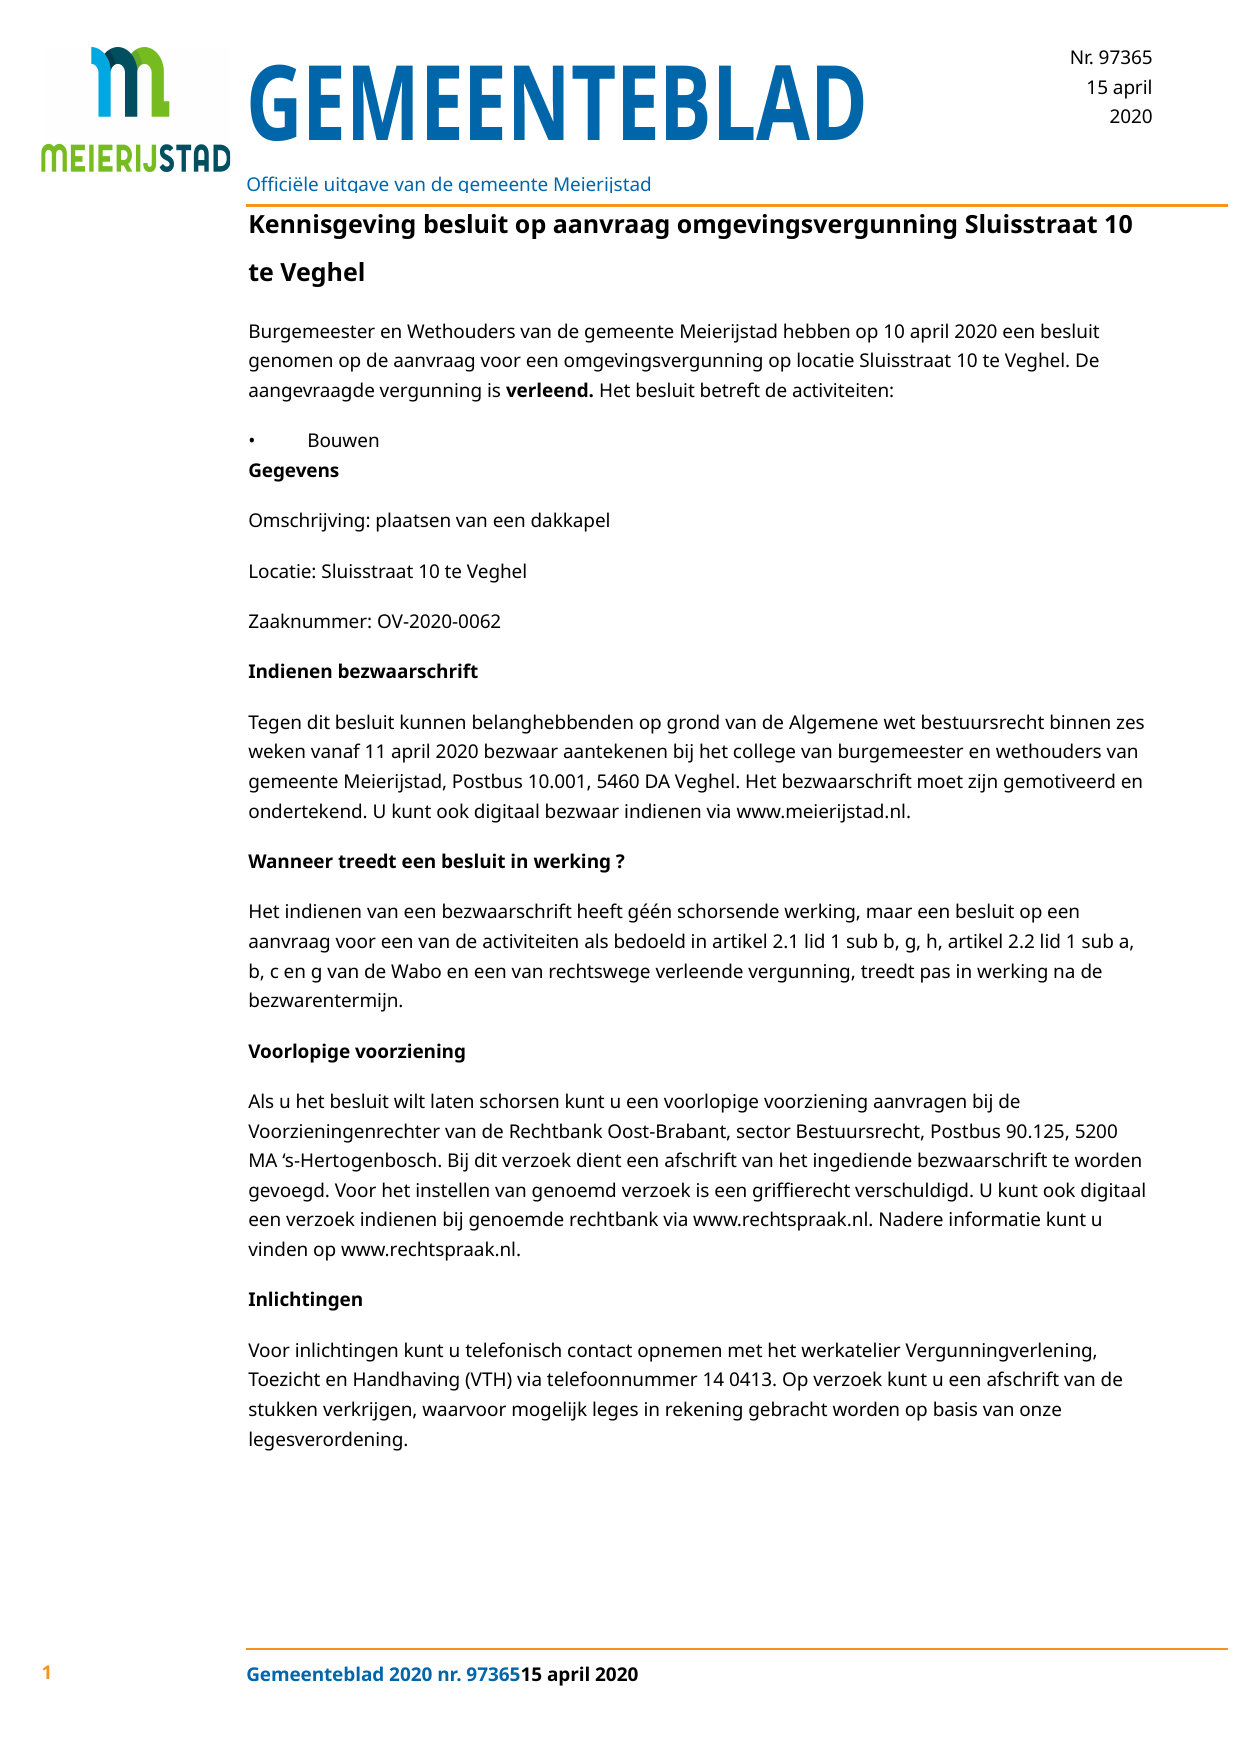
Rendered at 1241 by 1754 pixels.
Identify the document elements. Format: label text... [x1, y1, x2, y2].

list Bouwen [248, 427, 1152, 453]
text Het indienen van een bezwaarschrift heeft géén schorsende werking, maar een besluit op een aanvraag voor een van de activiteiten als bedoeld in artikel 2.1 lid 1 sub b, g, h, artikel 2.2 lid 1 sub a, b, c en g van de Wabo en een van rechtswege verleende vergunning, treedt pas in werking na de bezwarentermijn. [248, 899, 1152, 1013]
text Burgemeester en Wethouders van de gemeente Meierijstad hebben op 10 april 2020 een besluit genomen op de aanvraag voor een omgevingsvergunning op locatie Sluisstraat 10 te Veghel. De aangevraagde vergunning is verleend. Het besluit betreft de activiteiten: [248, 318, 1152, 403]
text Wanneer treedt een besluit in werking ? [248, 848, 1152, 874]
text Voor inlichtingen kunt u telefonisch contact opnemen met het werkatelier Vergunningverlening, Toezicht en Handhaving (VTH) via telefoonnummer 14 0413. Op verzoek kunt u een afschrift van de stukken verkrijgen, waarvoor mogelijk leges in rekening gebracht worden op basis van onze legesverordening. [248, 1337, 1152, 1452]
text Zaaknummer: OV-2020-0062 [248, 608, 1152, 634]
picture [41, 47, 231, 172]
text Inlichtingen [248, 1287, 1152, 1312]
text Omschrijving: plaatsen van een dakkapel [248, 507, 1152, 533]
text Kennisgeving besluit op aanvraag omgevingsvergunning Sluisstraat 10 te Veghel [248, 207, 1152, 288]
text Als u het besluit wilt laten schorsen kunt u een voorlopige voorziening aanvragen bij de Voorzieningenrechter van de Rechtbank Oost-Brabant, sector Bestuursrecht, Postbus 90.125, 5200 MA ‘s-Hertogenbosch. Bij dit verzoek dient een afschrift van het ingediende bezwaarschrift te worden gevoegd. Voor het instellen van genoemd verzoek is een griffierecht verschuldigd. U kunt ook digitaal een verzoek indienen bij genoemde rechtbank via www.rechtspraak.nl. Nadere informatie kunt u vinden op www.rechtspraak.nl. [248, 1088, 1152, 1262]
text Tegen dit besluit kunnen belanghebbenden op grond van de Algemene wet bestuursrecht binnen zes weken vanaf 11 april 2020 bezwaar aantekenen bij het college van burgemeester en wethouders van gemeente Meierijstad, Postbus 10.001, 5460 DA Veghel. Het bezwaarschrift moet zijn gemotiveerd en ondertekend. U kunt ook digitaal bezwaar indienen via www.meierijstad.nl. [248, 709, 1152, 824]
text Gegevens [248, 457, 1152, 483]
text Locatie: Sluisstraat 10 te Veghel [248, 558, 1152, 584]
text Voorlopige voorziening [248, 1038, 1152, 1064]
text Indienen bezwaarschrift [248, 659, 1152, 684]
